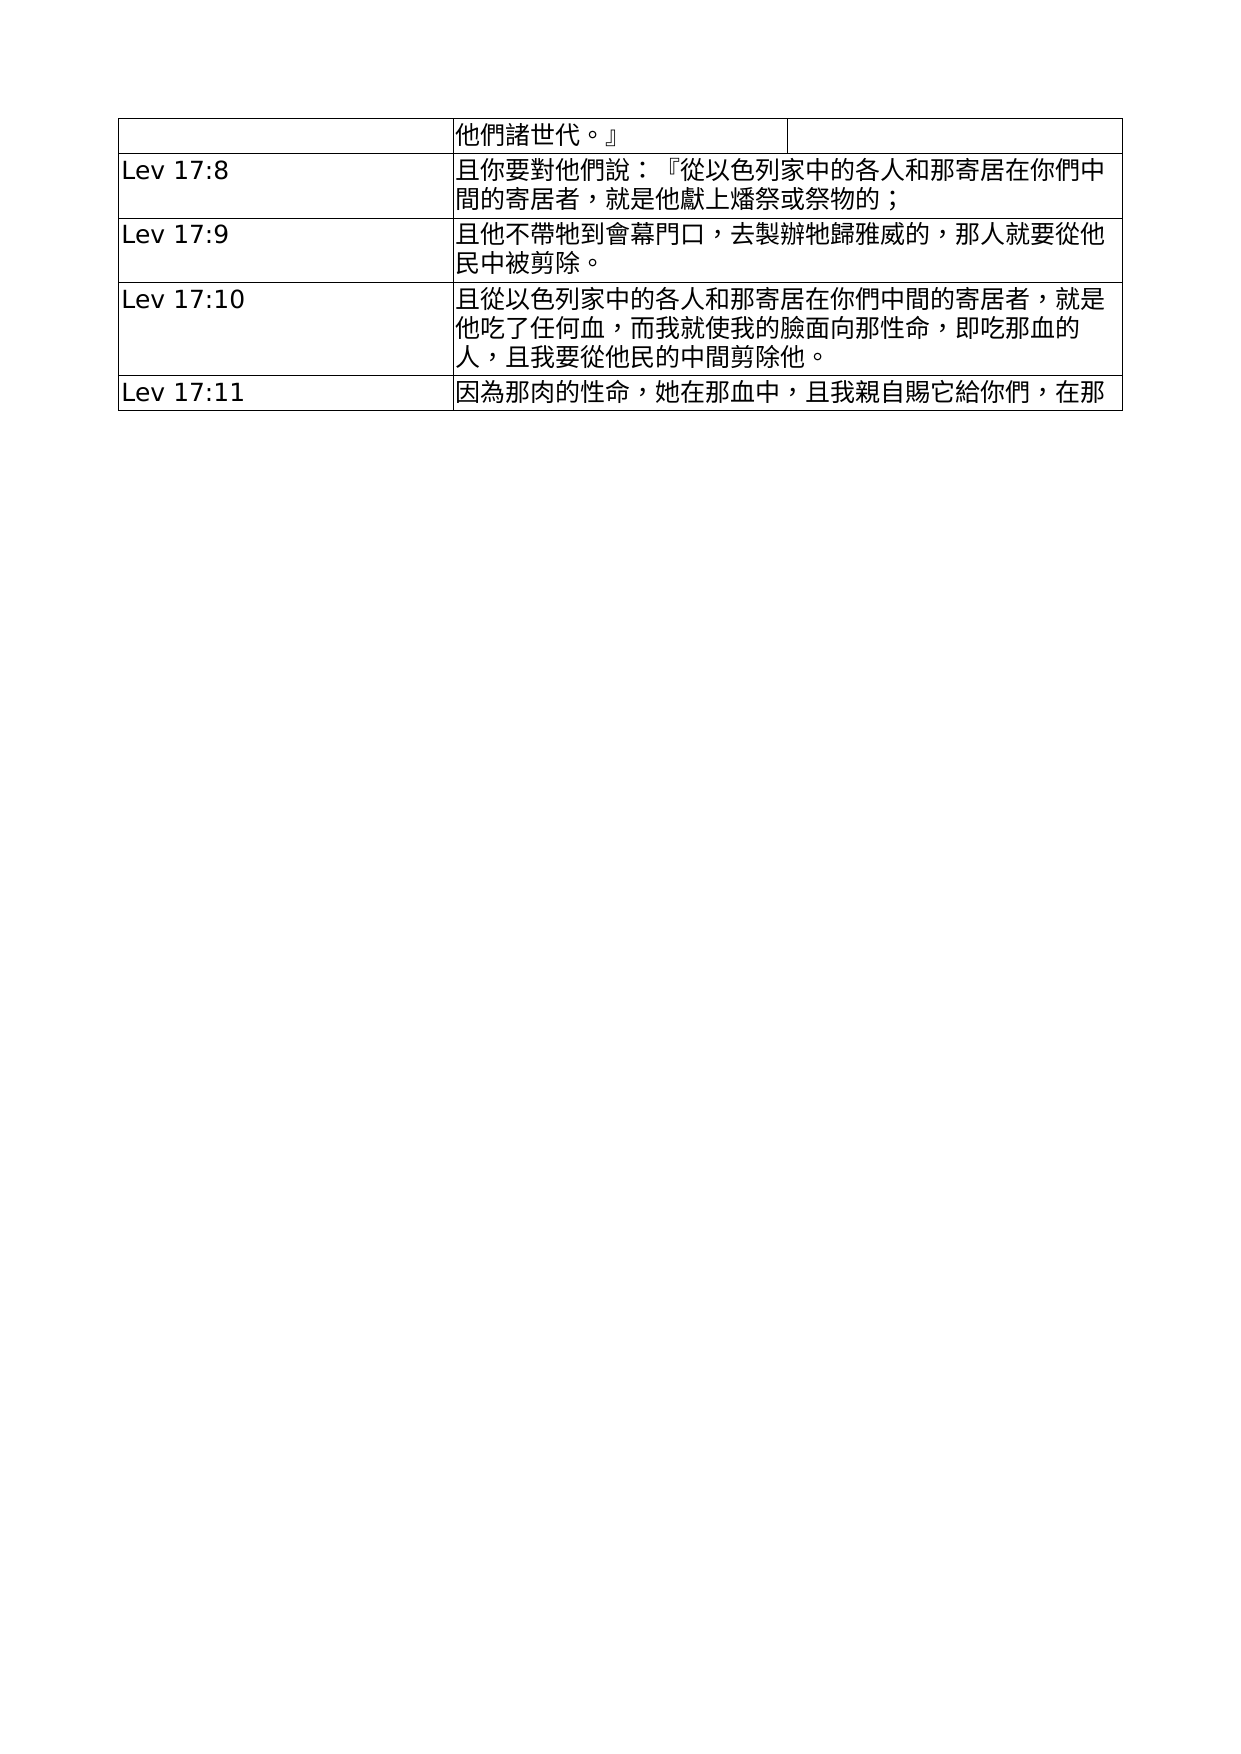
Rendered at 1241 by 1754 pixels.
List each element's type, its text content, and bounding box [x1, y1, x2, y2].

table_cell 他們諸世代。』 [454, 119, 787, 153]
table_cell Lev 17:10 [119, 283, 453, 375]
table_cell 且他不帶牠到會幕門口，去製辦牠歸雅威的，那人就要從他民中被剪除。 [454, 219, 1122, 282]
table_cell 且你要對他們說：『從以色列家中的各人和那寄居在你們中間的寄居者，就是他獻上燔祭或祭物的； [454, 154, 1122, 217]
table_cell Lev 17:11 [119, 376, 453, 410]
table_cell [788, 119, 1122, 153]
table_cell 因為那肉的性命，她在那血中，且我親自賜它給你們，在那 [454, 376, 1122, 410]
table_cell 且從以色列家中的各人和那寄居在你們中間的寄居者，就是他吃了任何血，而我就使我的臉面向那性命，即吃那血的人，且我要從他民的中間剪除他。 [454, 283, 1122, 375]
table_cell Lev 17:9 [119, 219, 453, 282]
table_cell [119, 119, 453, 153]
table_cell Lev 17:8 [119, 154, 453, 217]
